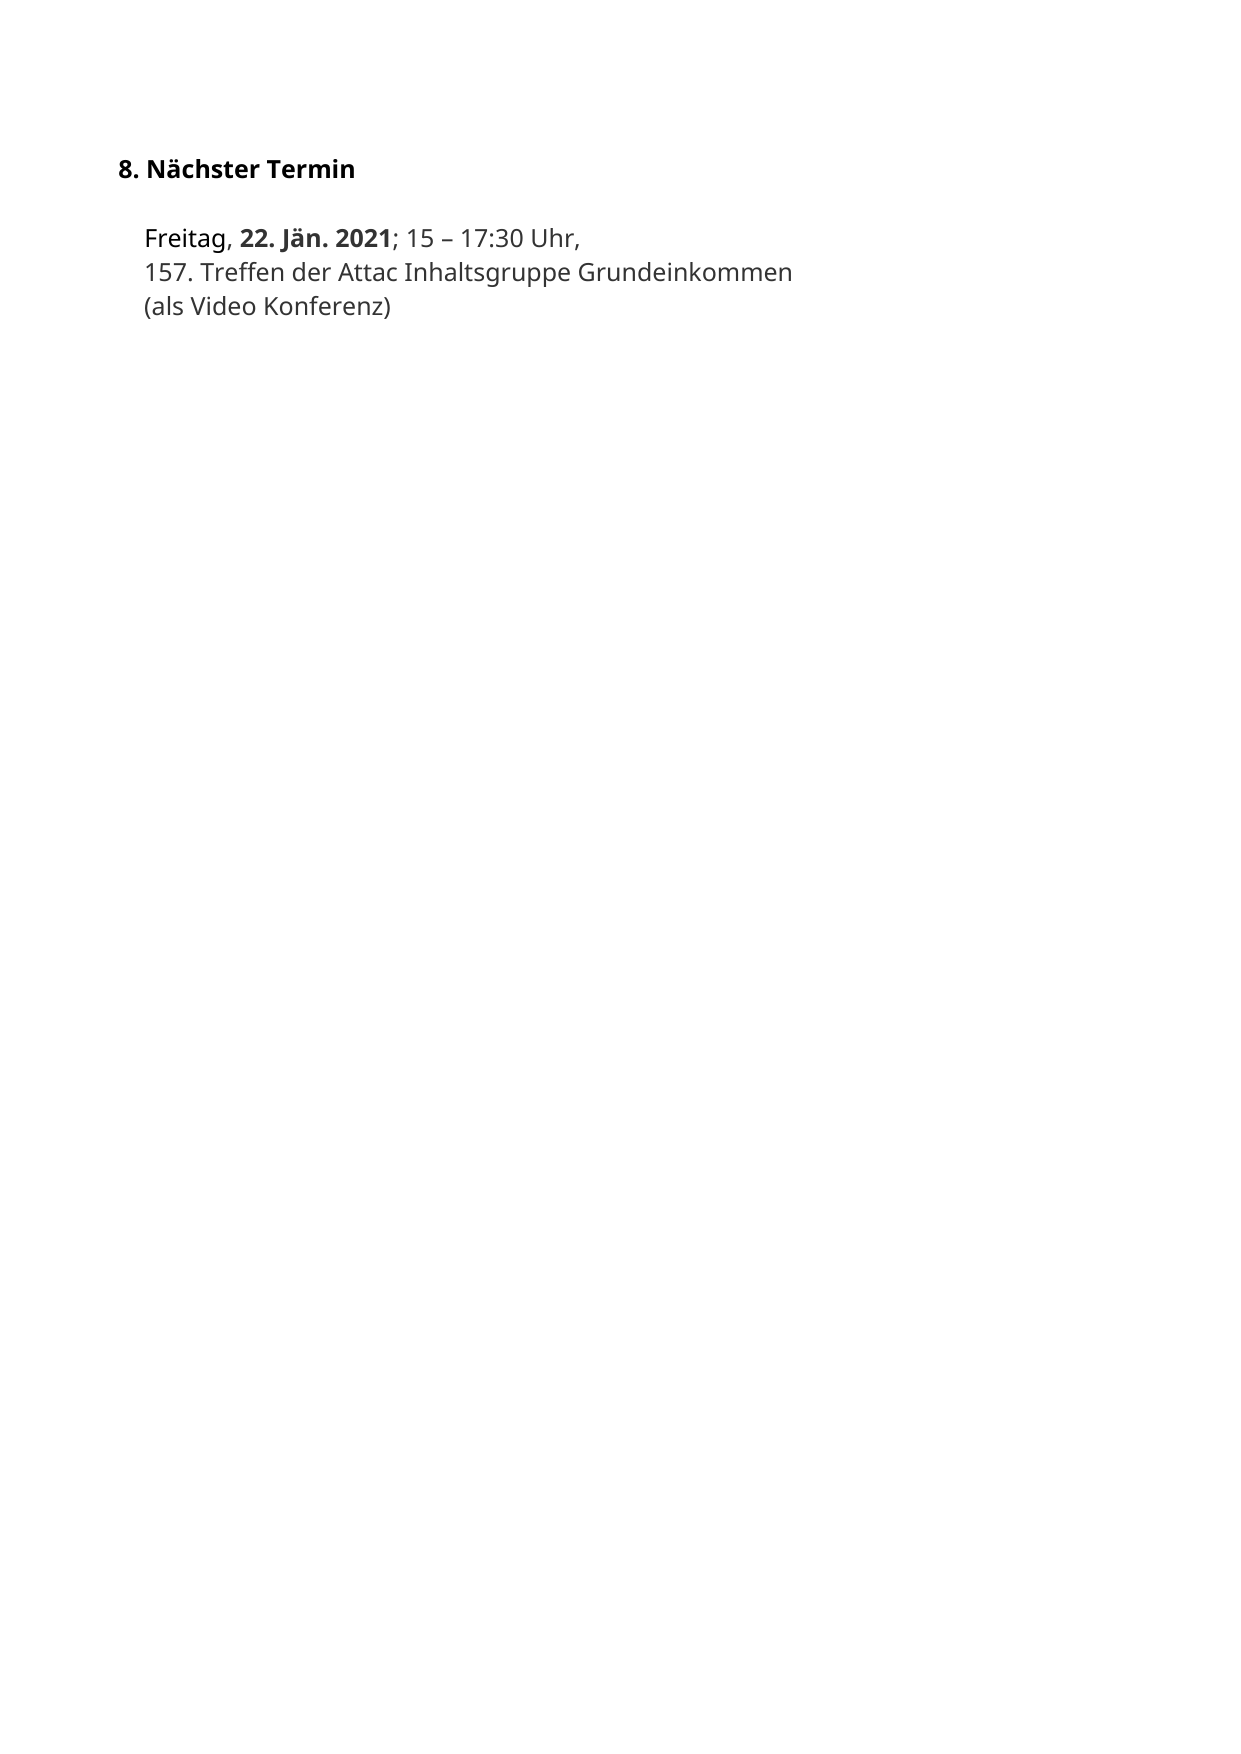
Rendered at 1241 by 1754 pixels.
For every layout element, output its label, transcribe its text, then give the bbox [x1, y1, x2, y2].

text Freitag, 22. Jän. 2021; 15 – 17:30 Uhr, [118, 220, 1122, 254]
text 157. Treffen der Attac Inhaltsgruppe Grundeinkommen [118, 254, 1122, 288]
text (als Video Konferenz) [118, 288, 1122, 322]
text 8. Nächster Termin [118, 152, 1122, 186]
